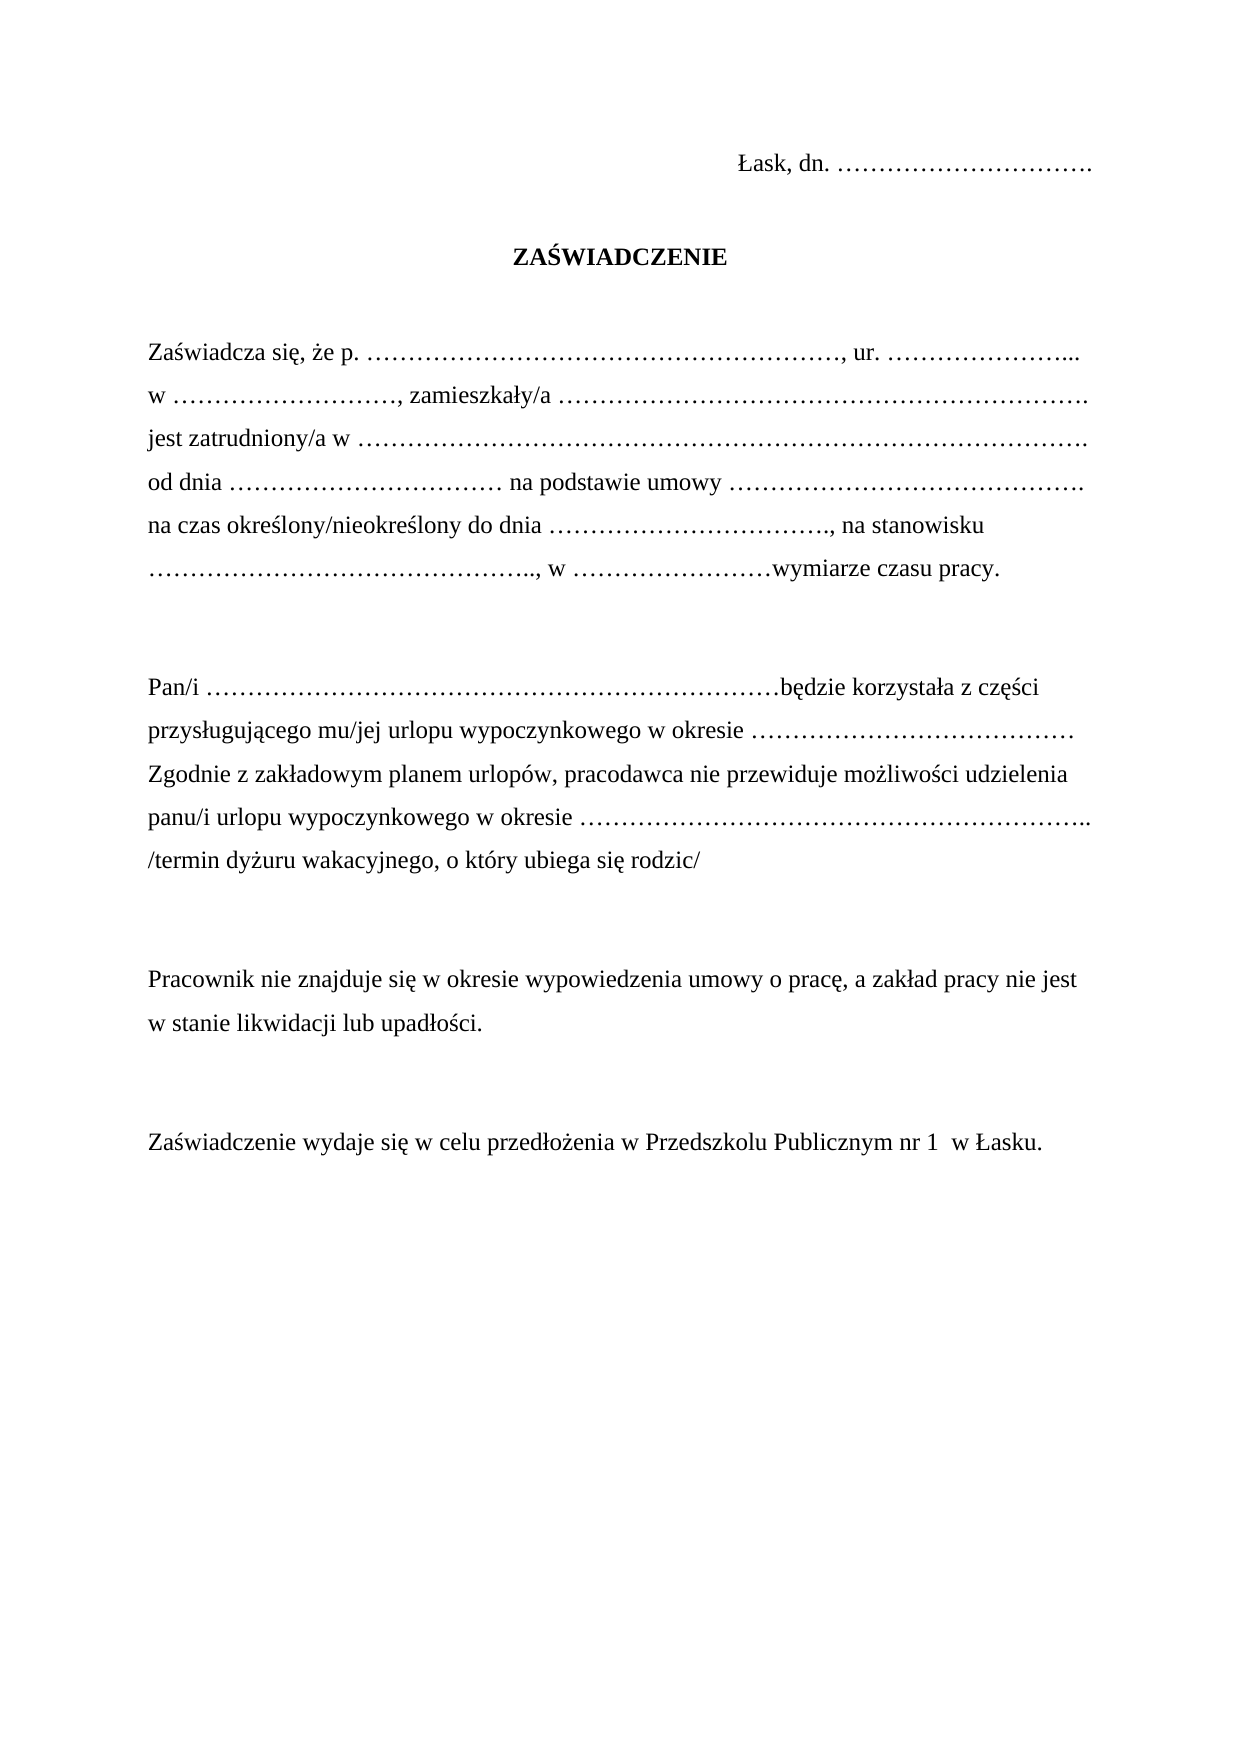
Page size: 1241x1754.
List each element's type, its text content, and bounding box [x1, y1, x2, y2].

text ZAŚWIADCZENIE [148, 242, 1093, 271]
text Pracownik nie znajduje się w okresie wypowiedzenia umowy o pracę, a zakład pracy nie jest w stanie likwidacji lub upadłości. [148, 964, 1093, 1036]
text Pan/i ……………………………………………………………będzie korzystała z części przysługującego mu/jej urlopu wypoczynkowego w okresie ………………………………… Zgodnie z zakładowym planem urlopów, pracodawca nie przewiduje możliwości udzielenia panu/i urlopu wypoczynkowego w okresie …………………………………………………….. /termin dyżuru wakacyjnego, o który ubiega się rodzic/ [148, 672, 1093, 874]
text Zaświadczenie wydaje się w celu przedłożenia w Przedszkolu Publicznym nr 1 w Łasku. [148, 1127, 1093, 1156]
text Łask, dn. …………………………. [738, 148, 1093, 176]
text Zaświadcza się, że p. …………………………………………………, ur. …………………... w ………………………, zamieszkały/a ………………………………………………………. jest zatrudniony/a w ……………………………………………………………………………. od dnia …………………………… na podstawie umowy ……………………………………. na czas określony/nieokreślony do dnia ……………………………., na stanowisku ……………………………………….., w ……………………wymiarze czasu pracy. [148, 337, 1093, 582]
